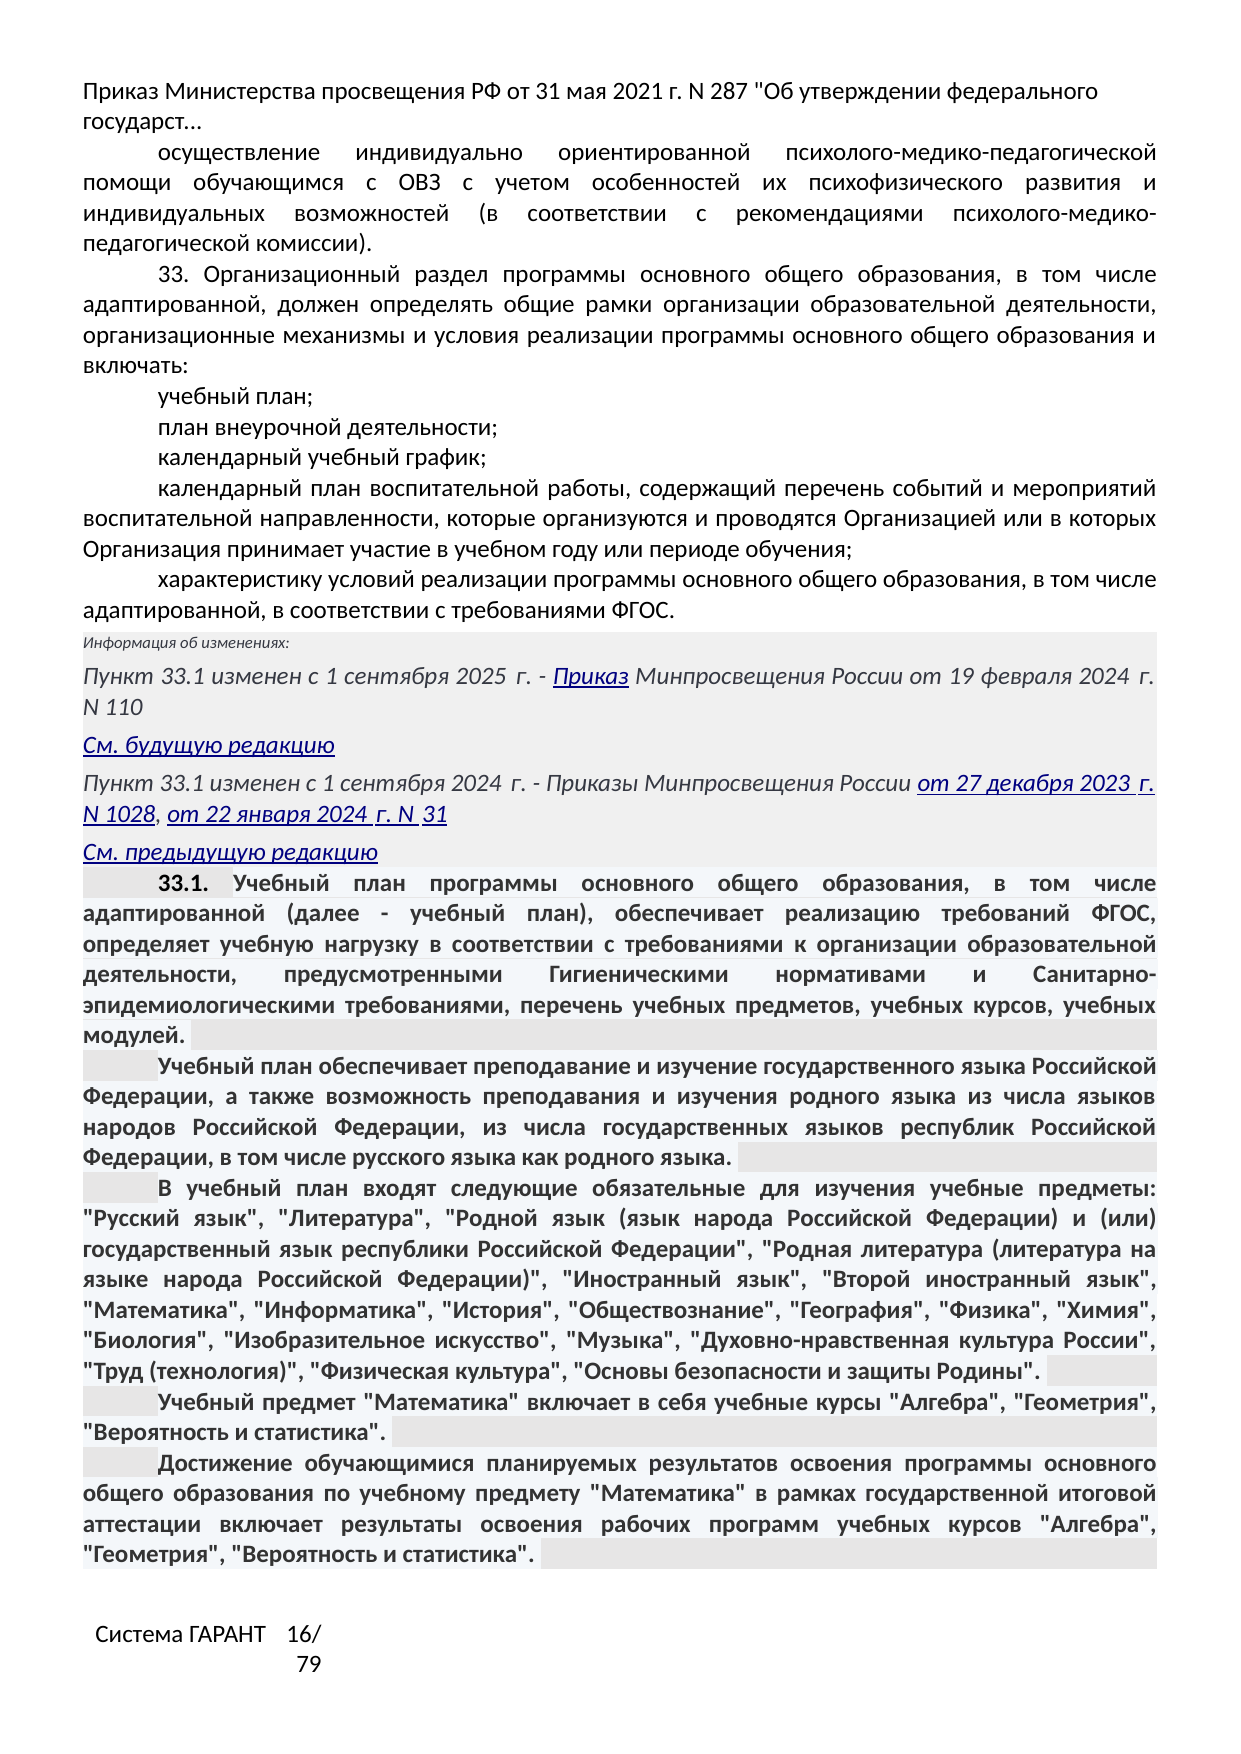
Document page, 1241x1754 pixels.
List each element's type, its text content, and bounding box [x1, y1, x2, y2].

text Достижение обучающимися планируемых результатов освоения программы основного общего образования по учебному предмету "Математика" в рамках государственной итоговой аттестации включает результаты освоения рабочих программ учебных курсов "Алгебра", "Геометрия", "Вероятность и статистика". [83, 1447, 1157, 1569]
text календарный план воспитательной работы, содержащий перечень событий и мероприятий воспитательной направленности, которые организуются и проводятся Организацией или в которых Организация принимает участие в учебном году или периоде обучения; [83, 472, 1157, 563]
text календарный учебный график; [83, 441, 1157, 472]
text См. предыдущую редакцию [380, 836, 1157, 867]
text В учебный план входят следующие обязательные для изучения учебные предметы: "Русский язык", "Литература", "Родной язык (язык народа Российской Федерации) и (или) государственный язык республики Российской Федерации", "Родная литература (литература на языке народа Российской Федерации)", "Иностранный язык", "Второй иностранный язык", "Математика", "Информатика", "История", "Обществознание", "География", "Физика", "Химия", "Биология", "Изобразительное искусство", "Музыка", "Духовно-нравственная культура России", "Труд (технология)", "Физическая культура", "Основы безопасности и защиты Родины". [83, 1172, 1157, 1386]
text См. будущую редакцию [337, 729, 1157, 760]
text Пункт 33.1 изменен с 1 сентября 2025 г. - Приказ Минпросвещения России от 19 февраля 2024 г. N 110 [145, 688, 1157, 721]
text осуществление индивидуально ориентированной психолого-медико-педагогической помощи обучающимся с ОВЗ с учетом особенностей их психофизического развития и индивидуальных возможностей (в соответствии с рекомендациями психолого-медико-педагогической комиссии). [83, 136, 1157, 258]
text 33. Организационный раздел программы основного общего образования, в том числе адаптированной, должен определять общие рамки организации образовательной деятельности, организационные механизмы и условия реализации программы основного общего образования и включать: [83, 258, 1157, 380]
text характеристику условий реализации программы основного общего образования, в том числе адаптированной, в соответствии с требованиями ФГОС. [83, 563, 1157, 624]
text план внеурочной деятельности; [83, 411, 1157, 441]
text Учебный план обеспечивает преподавание и изучение государственного языка Российской Федерации, а также возможность преподавания и изучения родного языка из числа языков народов Российской Федерации, из числа государственных языков республик Российской Федерации, в том числе русского языка как родного языка. [83, 1050, 1157, 1172]
text Информация об изменениях: [291, 632, 1157, 652]
text 33.1. Учебный план программы основного общего образования, в том числе адаптированной (далее - учебный план), обеспечивает реализацию требований ФГОС, определяет учебную нагрузку в соответствии с требованиями к организации образовательной деятельности, предусмотренными Гигиеническими нормативами и Санитарно-эпидемиологическими требованиями, перечень учебных предметов, учебных курсов, учебных модулей. [83, 867, 1157, 1050]
text учебный план; [83, 380, 1157, 411]
text Пункт 33.1 изменен с 1 сентября 2024 г. - Приказы Минпросвещения России от 27 декабря 2023 г. N 1028, от 22 января 2024 г. N 31 [450, 798, 1157, 828]
text Учебный предмет "Математика" включает в себя учебные курсы "Алгебра", "Геометрия", "Вероятность и статистика". [83, 1386, 1157, 1447]
